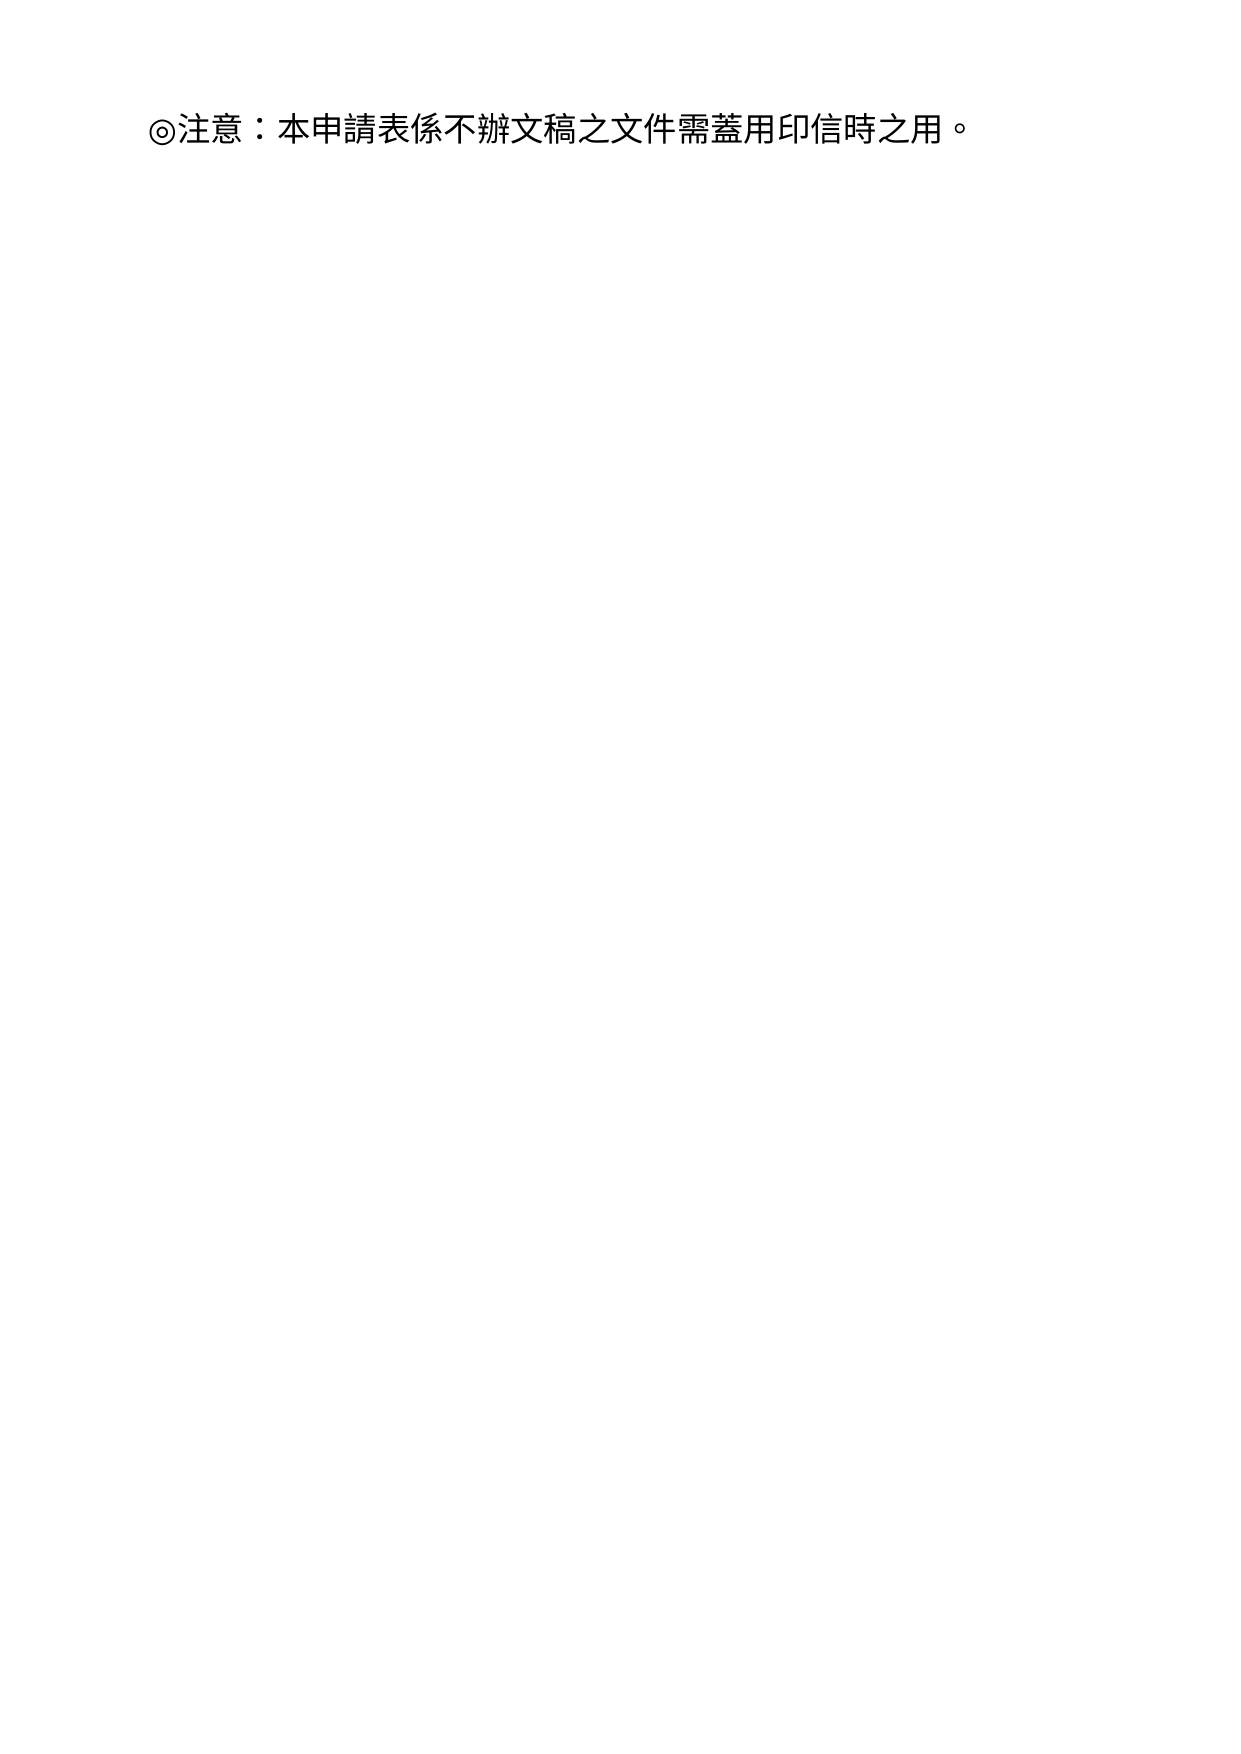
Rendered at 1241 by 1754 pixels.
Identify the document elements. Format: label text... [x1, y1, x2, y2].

text ◎注意：本申請表係不辦文稿之文件需蓋用印信時之用。 [148, 89, 1092, 164]
